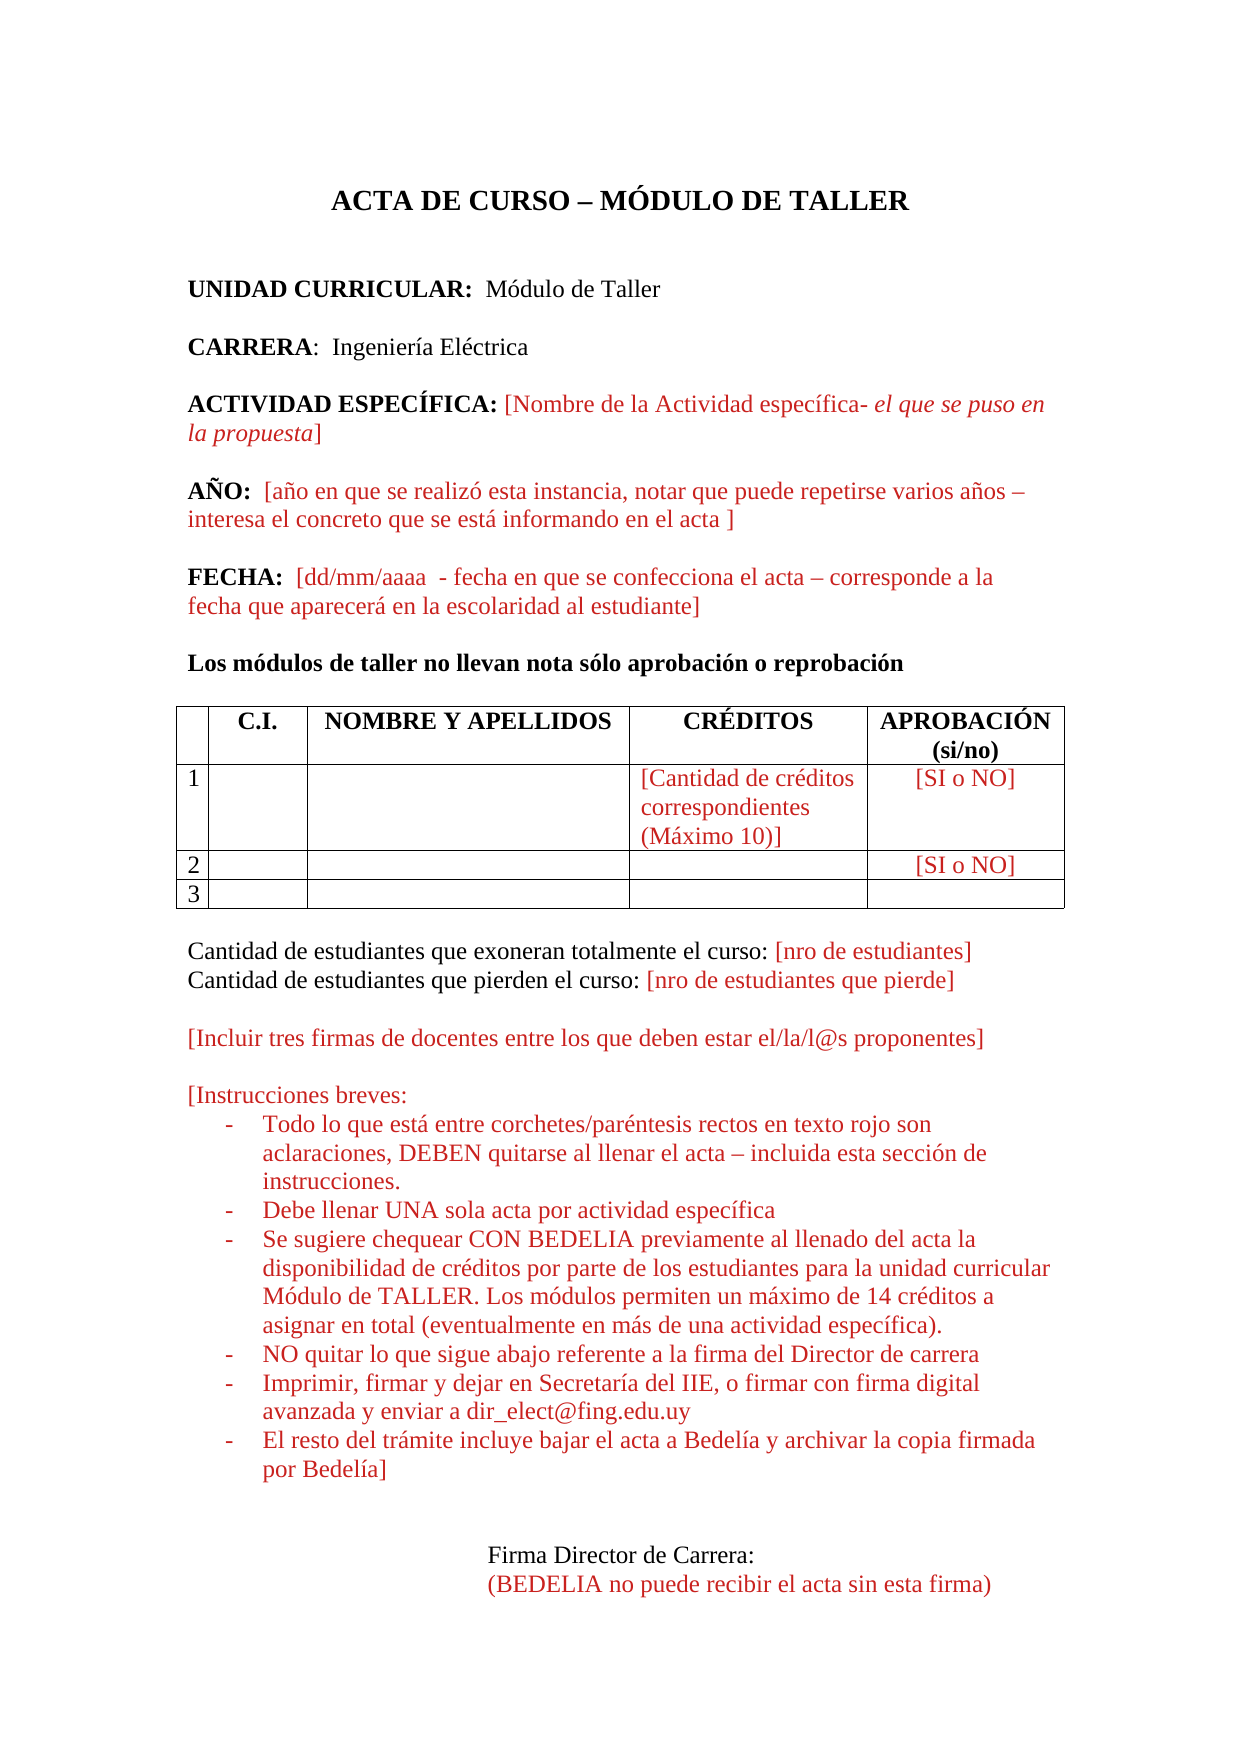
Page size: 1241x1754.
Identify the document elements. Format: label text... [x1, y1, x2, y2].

text ACTIVIDAD ESPECÍFICA: [Nombre de la Actividad específica- el que se puso en la propuesta] [187, 389, 1053, 447]
table_header C.I. [209, 707, 307, 763]
table_cell [308, 851, 629, 879]
table_cell [209, 851, 307, 879]
text Cantidad de estudiantes que exoneran totalmente el curso: [nro de estudiantes] [187, 936, 1053, 965]
text FECHA: [dd/mm/aaaa - fecha en que se confecciona el acta – corresponde a la fecha que aparecerá en la escolaridad al estudiante] [187, 562, 1053, 619]
table_cell [209, 765, 307, 850]
table_cell 2 [177, 851, 208, 879]
table_header CRÉDITOS [630, 707, 867, 763]
text [Incluir tres firmas de docentes entre los que deben estar el/la/l@s proponentes] [187, 1023, 1053, 1051]
table_cell [209, 880, 307, 907]
table_header [177, 707, 208, 763]
table_cell [SI o NO] [868, 765, 1064, 850]
text CARRERA: Ingeniería Eléctrica [187, 332, 1053, 361]
table_cell [868, 880, 1064, 907]
table_cell [Cantidad de créditos correspondientes (Máximo 10)] [630, 765, 867, 850]
list Todo lo que está entre corchetes/paréntesis rectos en texto rojo son aclaraciones, DEBEN quitarse al llenar el acta – incluida esta sección de instrucciones. [225, 1109, 1053, 1195]
text AÑO: [año en que se realizó esta instancia, notar que puede repetirse varios años – interesa el concreto que se está informando en el acta ] [187, 476, 1053, 533]
table_cell [308, 880, 629, 907]
text Cantidad de estudiantes que pierden el curso: [nro de estudiantes que pierde] [187, 965, 1053, 994]
table_cell [SI o NO] [868, 851, 1064, 879]
table_cell [630, 851, 867, 879]
text [Instrucciones breves: [187, 1080, 1053, 1109]
table_cell 3 [177, 880, 208, 907]
list Se sugiere chequear CON BEDELIA previamente al llenado del acta la disponibilidad de créditos por parte de los estudiantes para la unidad curricular Módulo de TALLER. Los módulos permiten un máximo de 14 créditos a asignar en total (eventualmente en más de una actividad específica). [225, 1224, 1053, 1339]
text Firma Director de Carrera: [487, 1540, 1053, 1569]
table_cell [630, 880, 867, 907]
list Debe llenar UNA sola acta por actividad específica [225, 1195, 1053, 1224]
list NO quitar lo que sigue abajo referente a la firma del Director de carrera [225, 1339, 1053, 1368]
table_cell [308, 765, 629, 850]
table_header NOMBRE Y APELLIDOS [308, 707, 629, 763]
list Imprimir, firmar y dejar en Secretaría del IIE, o firmar con firma digital avanzada y enviar a dir_elect@fing.edu.uy [225, 1368, 1053, 1425]
subtitle Los módulos de taller no llevan nota sólo aprobación o reprobación [187, 648, 1053, 677]
text UNIDAD CURRICULAR: Módulo de Taller [187, 274, 1053, 303]
title ACTA DE CURSO – MÓDULO DE TALLER [187, 183, 1053, 217]
list El resto del trámite incluye bajar el acta a Bedelía y archivar la copia firmada por Bedelía] [225, 1425, 1053, 1483]
text (BEDELIA no puede recibir el acta sin esta firma) [487, 1569, 1053, 1598]
table_cell 1 [177, 765, 208, 850]
table_header APROBACIÓN (si/no) [868, 707, 1064, 763]
